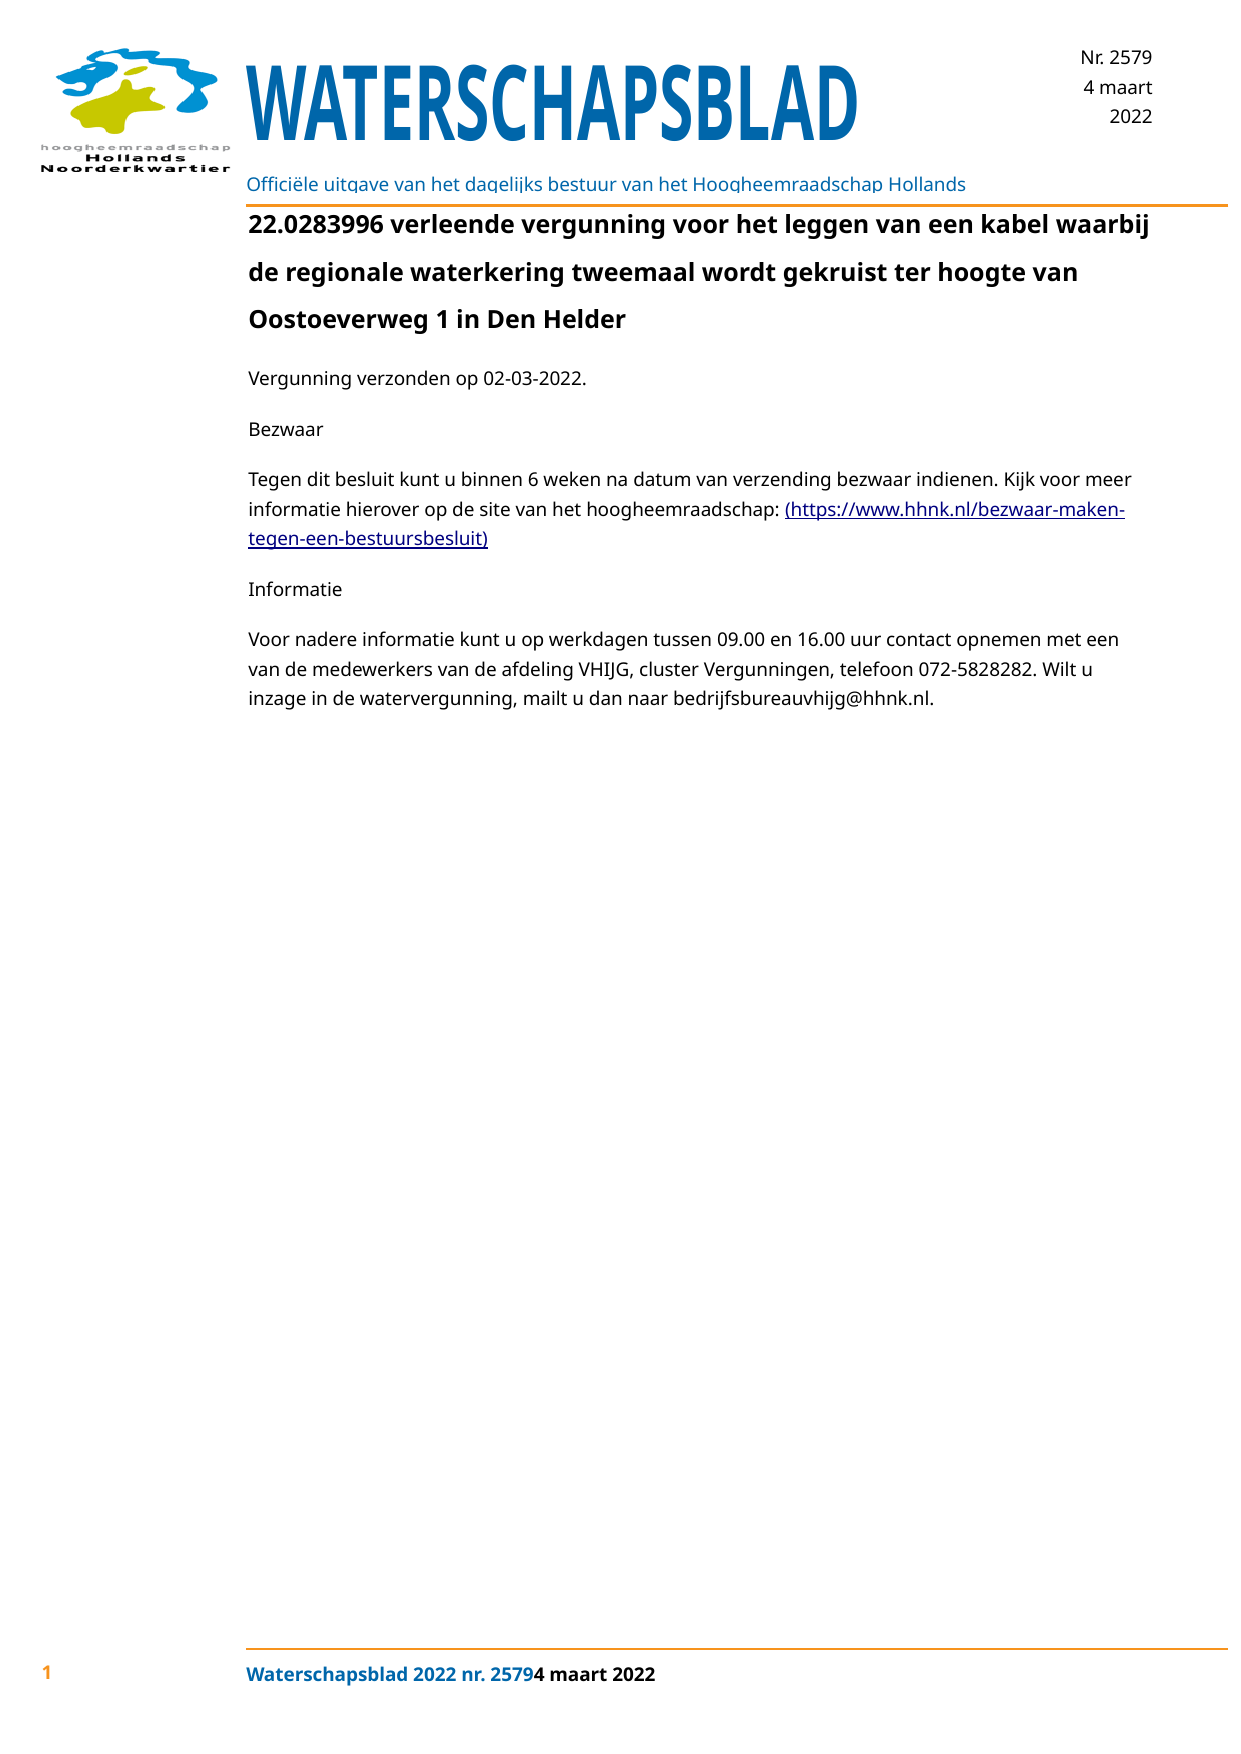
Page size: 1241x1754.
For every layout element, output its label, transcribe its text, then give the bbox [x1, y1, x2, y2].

text Tegen dit besluit kunt u binnen 6 weken na datum van verzending bezwaar indienen. Kijk voor meer informatie hierover op de site van het hoogheemraadschap: (https://www.hhnk.nl/bezwaar-maken-tegen-een-bestuursbesluit) [248, 466, 1152, 551]
text Informatie [248, 576, 1152, 602]
text Vergunning verzonden op 02-03-2022. [248, 366, 1152, 391]
text Bezwaar [248, 416, 1152, 442]
text 22.0283996 verleende vergunning voor het leggen van een kabel waarbij de regionale waterkering tweemaal wordt gekruist ter hoogte van Oostoeverweg 1 in Den Helder [248, 207, 1152, 336]
text Voor nadere informatie kunt u op werkdagen tussen 09.00 en 16.00 uur contact opnemen met een van de medewerkers van de afdeling VHIJG, cluster Vergunningen, telefoon 072-5828282. Wilt u inzage in de watervergunning, mailt u dan naar bedrijfsbureauvhijg@hhnk.nl. [248, 626, 1152, 711]
picture [41, 47, 231, 172]
